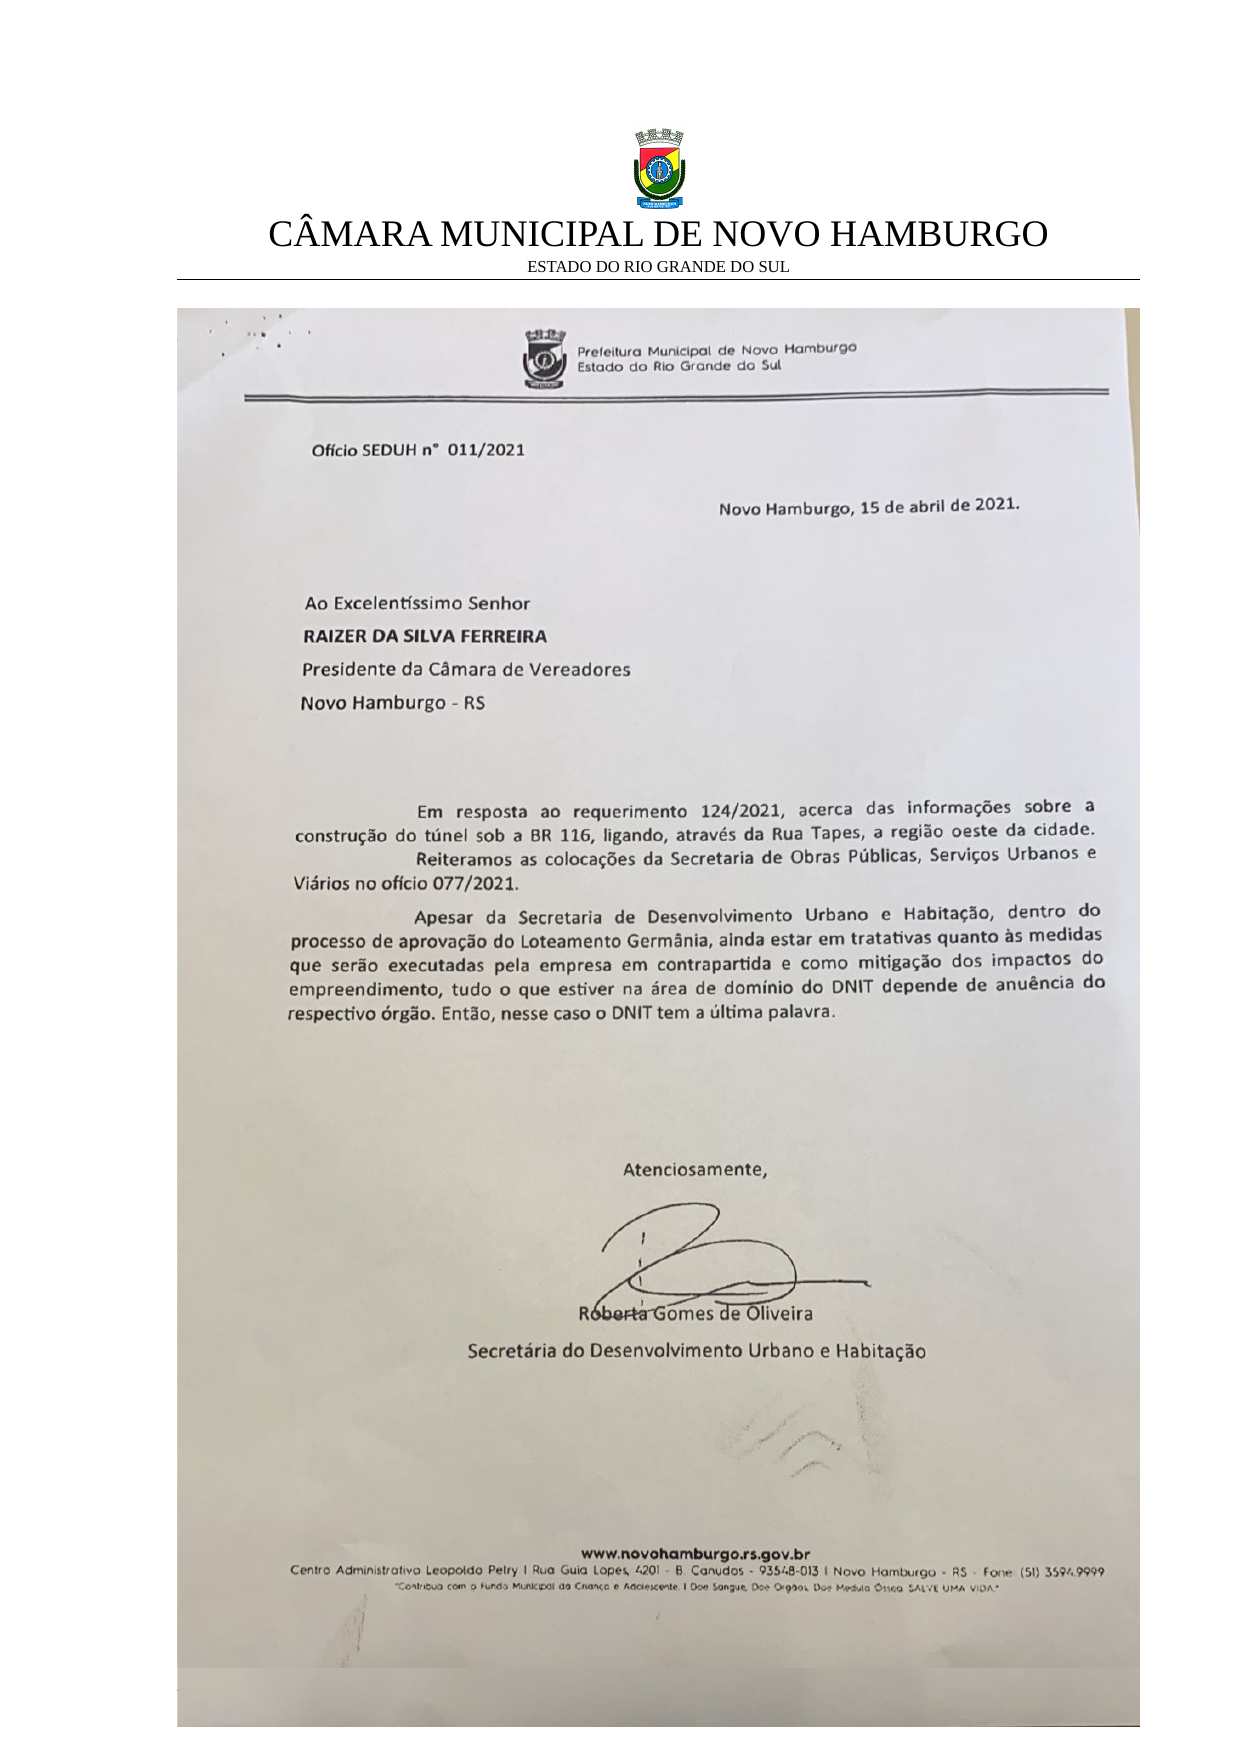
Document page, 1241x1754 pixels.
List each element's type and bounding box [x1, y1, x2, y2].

picture [629, 122, 688, 213]
picture [177, 308, 1140, 1727]
